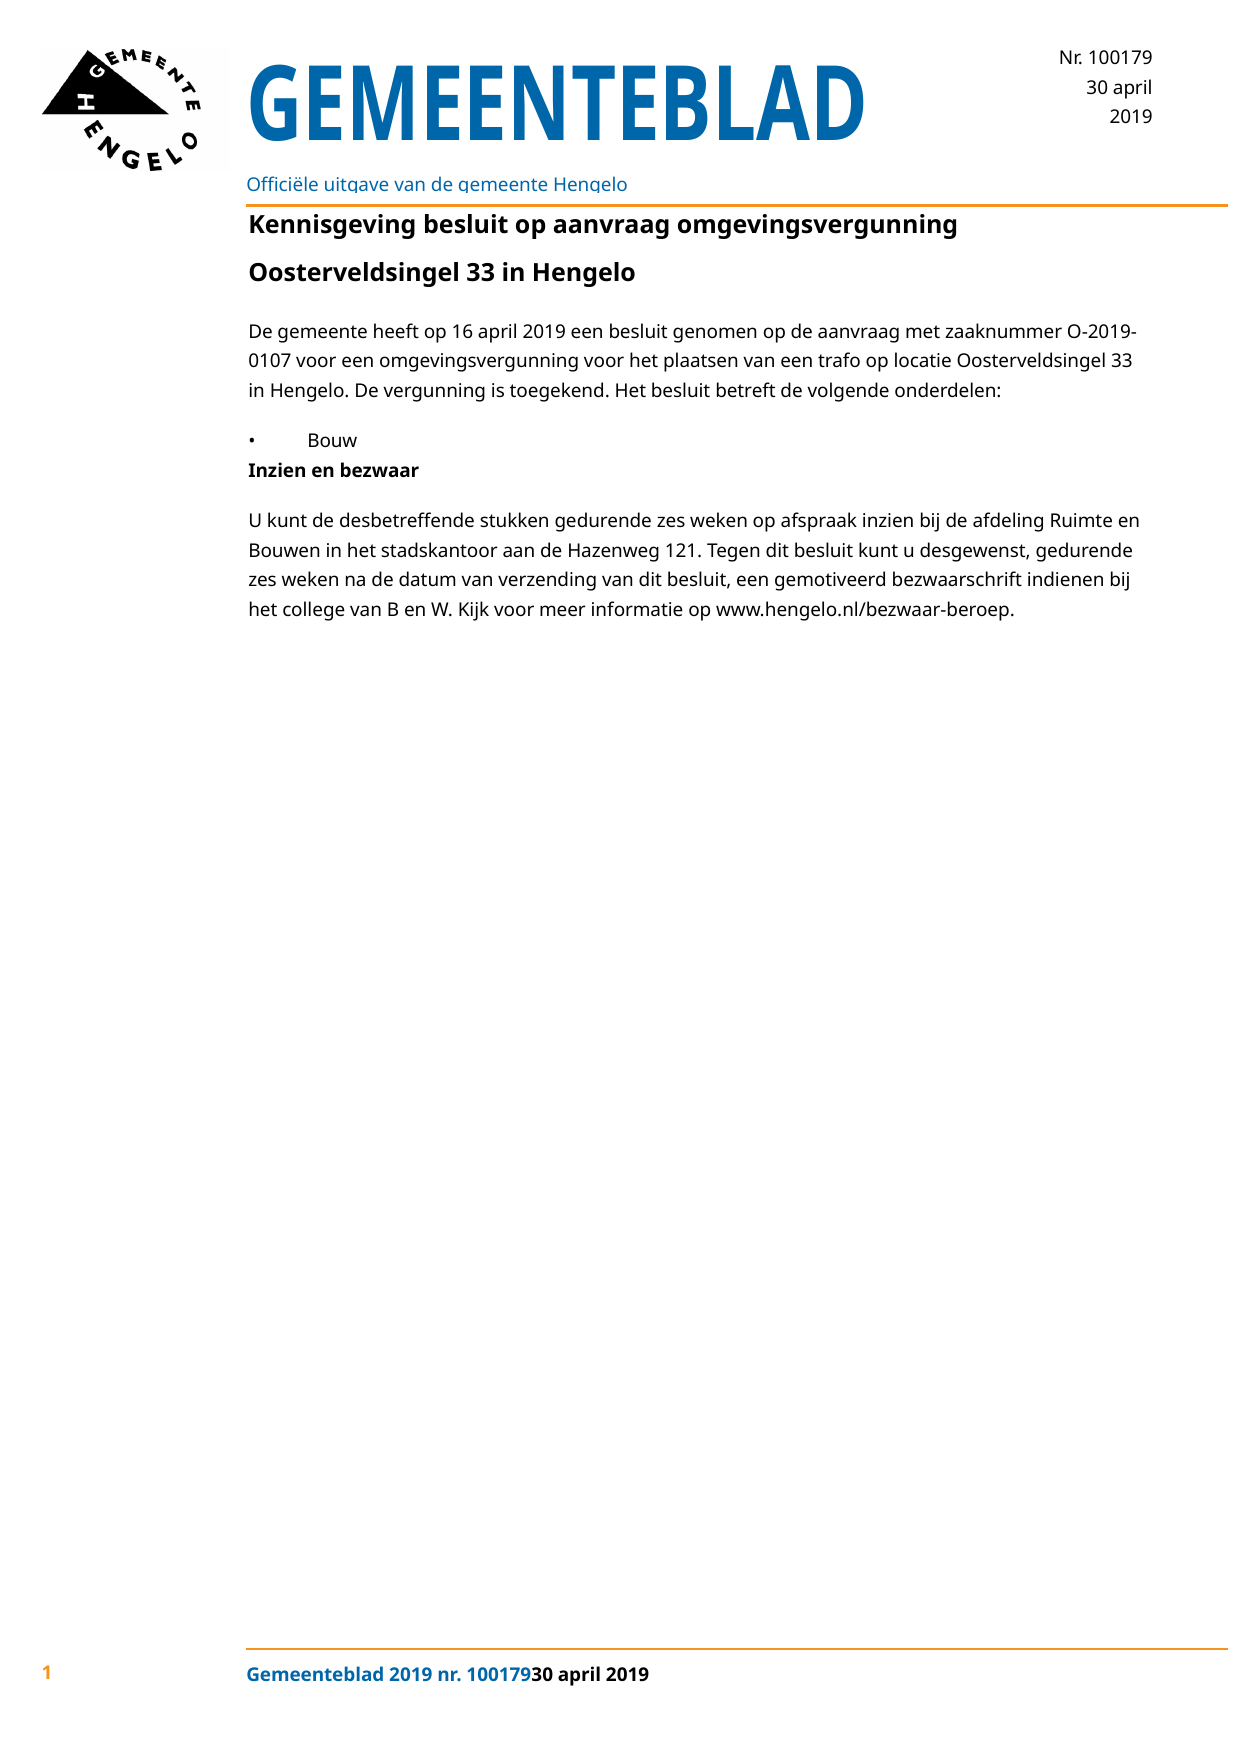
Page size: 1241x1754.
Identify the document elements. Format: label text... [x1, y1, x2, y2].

list Bouw [248, 427, 1152, 453]
text U kunt de desbetreffende stukken gedurende zes weken op afspraak inzien bij de afdeling Ruimte en Bouwen in het stadskantoor aan de Hazenweg 121. Tegen dit besluit kunt u desgewenst, gedurende zes weken na de datum van verzending van dit besluit, een gemotiveerd bezwaarschrift indienen bij het college van B en W. Kijk voor meer informatie op www.hengelo.nl/bezwaar-beroep. [248, 507, 1152, 622]
text De gemeente heeft op 16 april 2019 een besluit genomen op de aanvraag met zaaknummer O-2019-0107 voor een omgevingsvergunning voor het plaatsen van een trafo op locatie Oosterveldsingel 33 in Hengelo. De vergunning is toegekend. Het besluit betreft de volgende onderdelen: [248, 318, 1152, 403]
picture [41, 47, 231, 172]
text Kennisgeving besluit op aanvraag omgevingsvergunning Oosterveldsingel 33 in Hengelo [248, 207, 1152, 288]
text Inzien en bezwaar [248, 457, 1152, 483]
